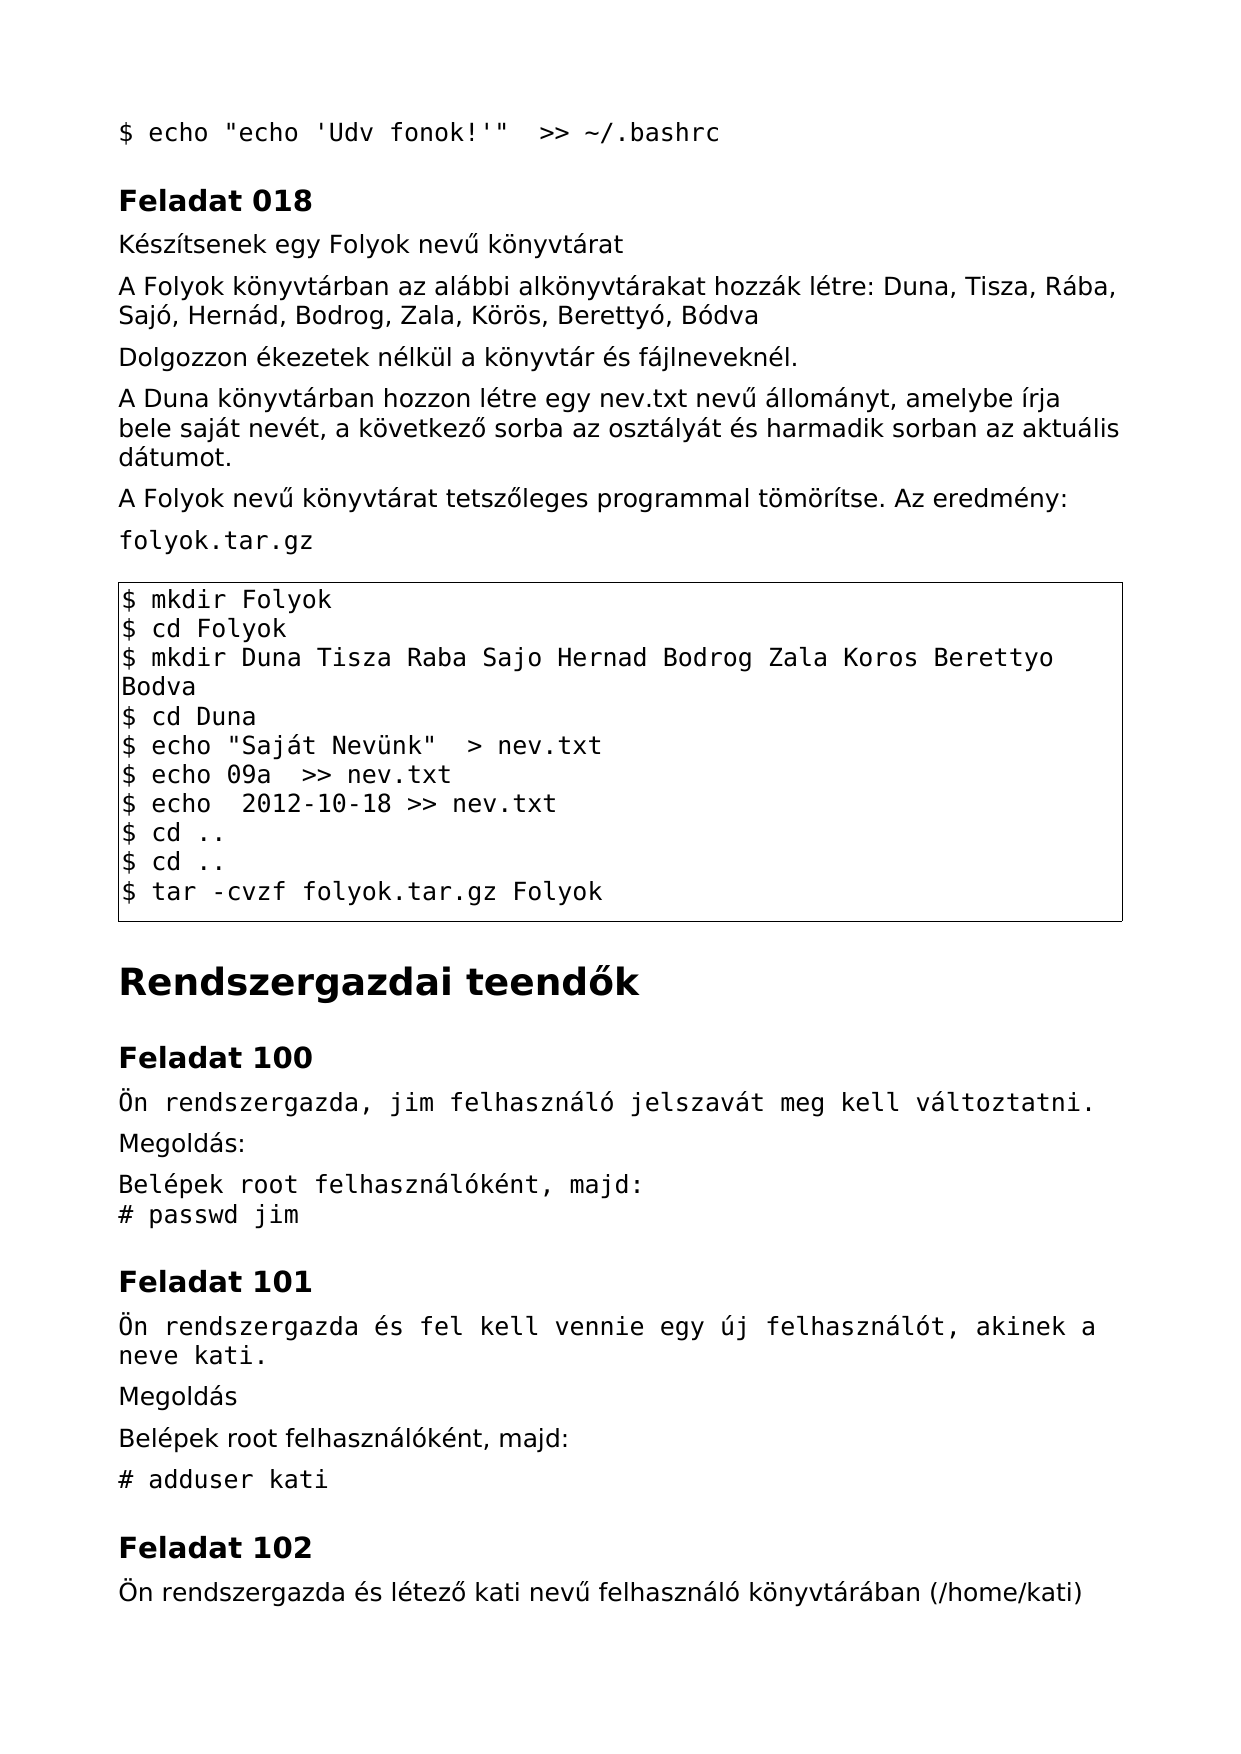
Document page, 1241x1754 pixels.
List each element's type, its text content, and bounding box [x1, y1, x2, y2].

table_header $ mkdir Folyok $ cd Folyok $ mkdir Duna Tisza Raba Sajo Hernad Bodrog Zala Koros Berettyo Bodva $ cd Duna $ echo "Saját Nevünk" > nev.txt $ echo 09a >> nev.txt $ echo 2012-10-18 >> nev.txt $ cd .. $ cd .. $ tar -cvzf folyok.tar.gz Folyok [119, 583, 1122, 921]
text folyok.tar.gz [118, 526, 1122, 556]
text Készítsenek egy Folyok nevű könyvtárat [118, 231, 1122, 260]
text Ön rendszergazda, jim felhasználó jelszavát meg kell változtatni. [118, 1088, 1122, 1117]
text Ön rendszergazda és létező kati nevű felhasználó könyvtárában (/home/kati) [118, 1578, 1122, 1607]
text Dolgozzon ékezetek nélkül a könyvtár és fájlneveknél. [118, 343, 1122, 372]
text Belépek root felhasználóként, majd: [118, 1424, 1122, 1453]
subtitle Feladat 100 [118, 1042, 1122, 1076]
text Megoldás: [118, 1129, 1122, 1158]
text A Folyok nevű könyvtárat tetszőleges programmal tömörítse. Az eredmény: [118, 485, 1122, 514]
text $ echo "echo 'Udv fonok!'" >> ~/.bashrc [118, 118, 1122, 147]
subtitle Feladat 102 [118, 1532, 1122, 1566]
subtitle Feladat 101 [118, 1266, 1122, 1300]
subtitle Feladat 018 [118, 184, 1122, 218]
text Belépek root felhasználóként, majd: # passwd jim [118, 1171, 1122, 1229]
text Megoldás [118, 1382, 1122, 1412]
text Ön rendszergazda és fel kell vennie egy új felhasználót, akinek a neve kati. [118, 1312, 1122, 1371]
text A Duna könyvtárban hozzon létre egy nev.txt nevű állományt, amelybe írja bele saját nevét, a következő sorba az osztályát és harmadik sorban az aktuális dátumot. [118, 385, 1122, 472]
text # adduser kati [118, 1466, 1122, 1495]
subtitle Rendszergazdai teendők [118, 961, 1122, 1004]
text A Folyok könyvtárban az alábbi alkönyvtárakat hozzák létre: Duna, Tisza, Rába, Sajó, Hernád, Bodrog, Zala, Körös, Berettyó, Bódva [118, 272, 1122, 331]
